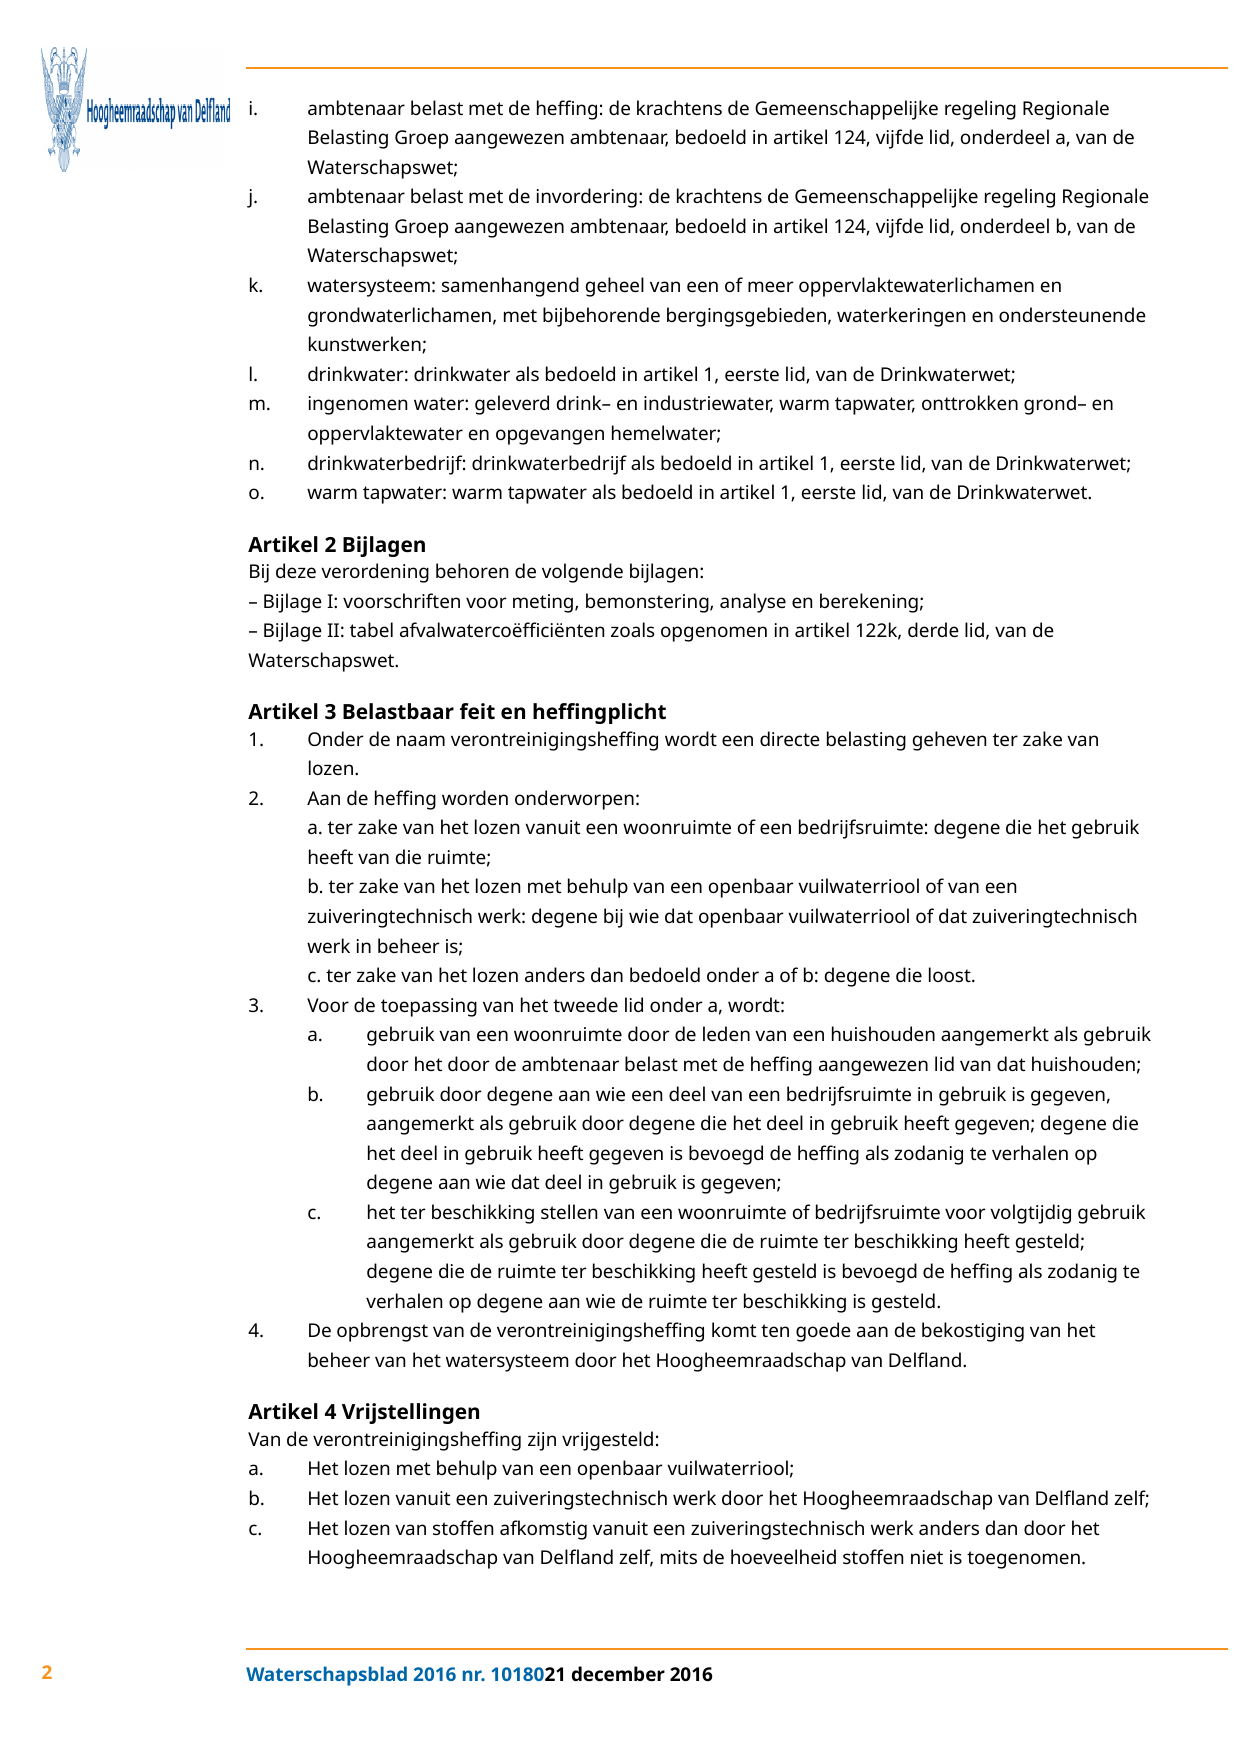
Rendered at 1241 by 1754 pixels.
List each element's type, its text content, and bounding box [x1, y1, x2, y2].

list drinkwaterbedrijf: drinkwaterbedrijf als bedoeld in artikel 1, eerste lid, van de Drinkwaterwet; [248, 450, 1152, 476]
list warm tapwater: warm tapwater als bedoeld in artikel 1, eerste lid, van de Drinkwaterwet. [248, 479, 1152, 505]
list Voor de toepassing van het tweede lid onder a, wordt: [248, 992, 1152, 1018]
list De opbrengst van de verontreinigingsheffing komt ten goede aan de bekostiging van het beheer van het watersysteem door het Hoogheemraadschap van Delfland. [248, 1317, 1152, 1373]
list drinkwater: drinkwater als bedoeld in artikel 1, eerste lid, van de Drinkwaterwet; [248, 361, 1152, 387]
list gebruik door degene aan wie een deel van een bedrijfsruimte in gebruik is gegeven, aangemerkt als gebruik door degene die het deel in gebruik heeft gegeven; degene die het deel in gebruik heeft gegeven is bevoegd de heffing als zodanig te verhalen op degene aan wie dat deel in gebruik is gegeven; [307, 1081, 1152, 1195]
text Van de verontreinigingsheffing zijn vrijgesteld: [248, 1426, 1152, 1452]
text Artikel 2 Bijlagen [248, 530, 1152, 558]
list Aan de heffing worden onderworpen: [248, 785, 1152, 811]
text Artikel 3 Belastbaar feit en heffingplicht [248, 697, 1152, 726]
list ingenomen water: geleverd drink– en industriewater, warm tapwater, onttrokken grond– en oppervlaktewater en opgevangen hemelwater; [248, 391, 1152, 446]
list Het lozen van stoffen afkomstig vanuit een zuiveringstechnisch werk anders dan door het Hoogheemraadschap van Delfland zelf, mits de hoeveelheid stoffen niet is toegenomen. [248, 1515, 1152, 1570]
picture [41, 47, 231, 172]
text – Bijlage II: tabel afvalwatercoëfficiënten zoals opgenomen in artikel 122k, derde lid, van de Waterschapswet. [248, 617, 1152, 673]
text Bij deze verordening behoren de volgende bijlagen: [248, 558, 1152, 584]
list Het lozen vanuit een zuiveringstechnisch werk door het Hoogheemraadschap van Delfland zelf; [248, 1485, 1152, 1511]
list watersysteem: samenhangend geheel van een of meer oppervlaktewaterlichamen en grondwaterlichamen, met bijbehorende bergingsgebieden, waterkeringen en ondersteunende kunstwerken; [248, 272, 1152, 357]
list b. ter zake van het lozen met behulp van een openbaar vuilwaterriool of van een zuiveringtechnisch werk: degene bij wie dat openbaar vuilwaterriool of dat zuiveringtechnisch werk in beheer is; [248, 874, 1152, 959]
list a. ter zake van het lozen vanuit een woonruimte of een bedrijfsruimte: degene die het gebruik heeft van die ruimte; [248, 814, 1152, 870]
text Artikel 4 Vrijstellingen [248, 1397, 1152, 1426]
list c. ter zake van het lozen anders dan bedoeld onder a of b: degene die loost. [248, 962, 1152, 988]
text – Bijlage I: voorschriften voor meting, bemonstering, analyse en berekening; [248, 588, 1152, 613]
list ambtenaar belast met de heffing: de krachtens de Gemeenschappelijke regeling Regionale Belasting Groep aangewezen ambtenaar, bedoeld in artikel 124, vijfde lid, onderdeel a, van de Waterschapswet; [248, 95, 1152, 180]
list gebruik van een woonruimte door de leden van een huishouden aangemerkt als gebruik door het door de ambtenaar belast met de heffing aangewezen lid van dat huishouden; [307, 1022, 1152, 1077]
list het ter beschikking stellen van een woonruimte of bedrijfsruimte voor volgtijdig gebruik aangemerkt als gebruik door degene die de ruimte ter beschikking heeft gesteld; degene die de ruimte ter beschikking heeft gesteld is bevoegd de heffing als zodanig te verhalen op degene aan wie de ruimte ter beschikking is gesteld. [307, 1199, 1152, 1314]
list ambtenaar belast met de invordering: de krachtens de Gemeenschappelijke regeling Regionale Belasting Groep aangewezen ambtenaar, bedoeld in artikel 124, vijfde lid, onderdeel b, van de Waterschapswet; [248, 183, 1152, 268]
list Onder de naam verontreinigingsheffing wordt een directe belasting geheven ter zake van lozen. [248, 726, 1152, 781]
list Het lozen met behulp van een openbaar vuilwaterriool; [248, 1456, 1152, 1481]
